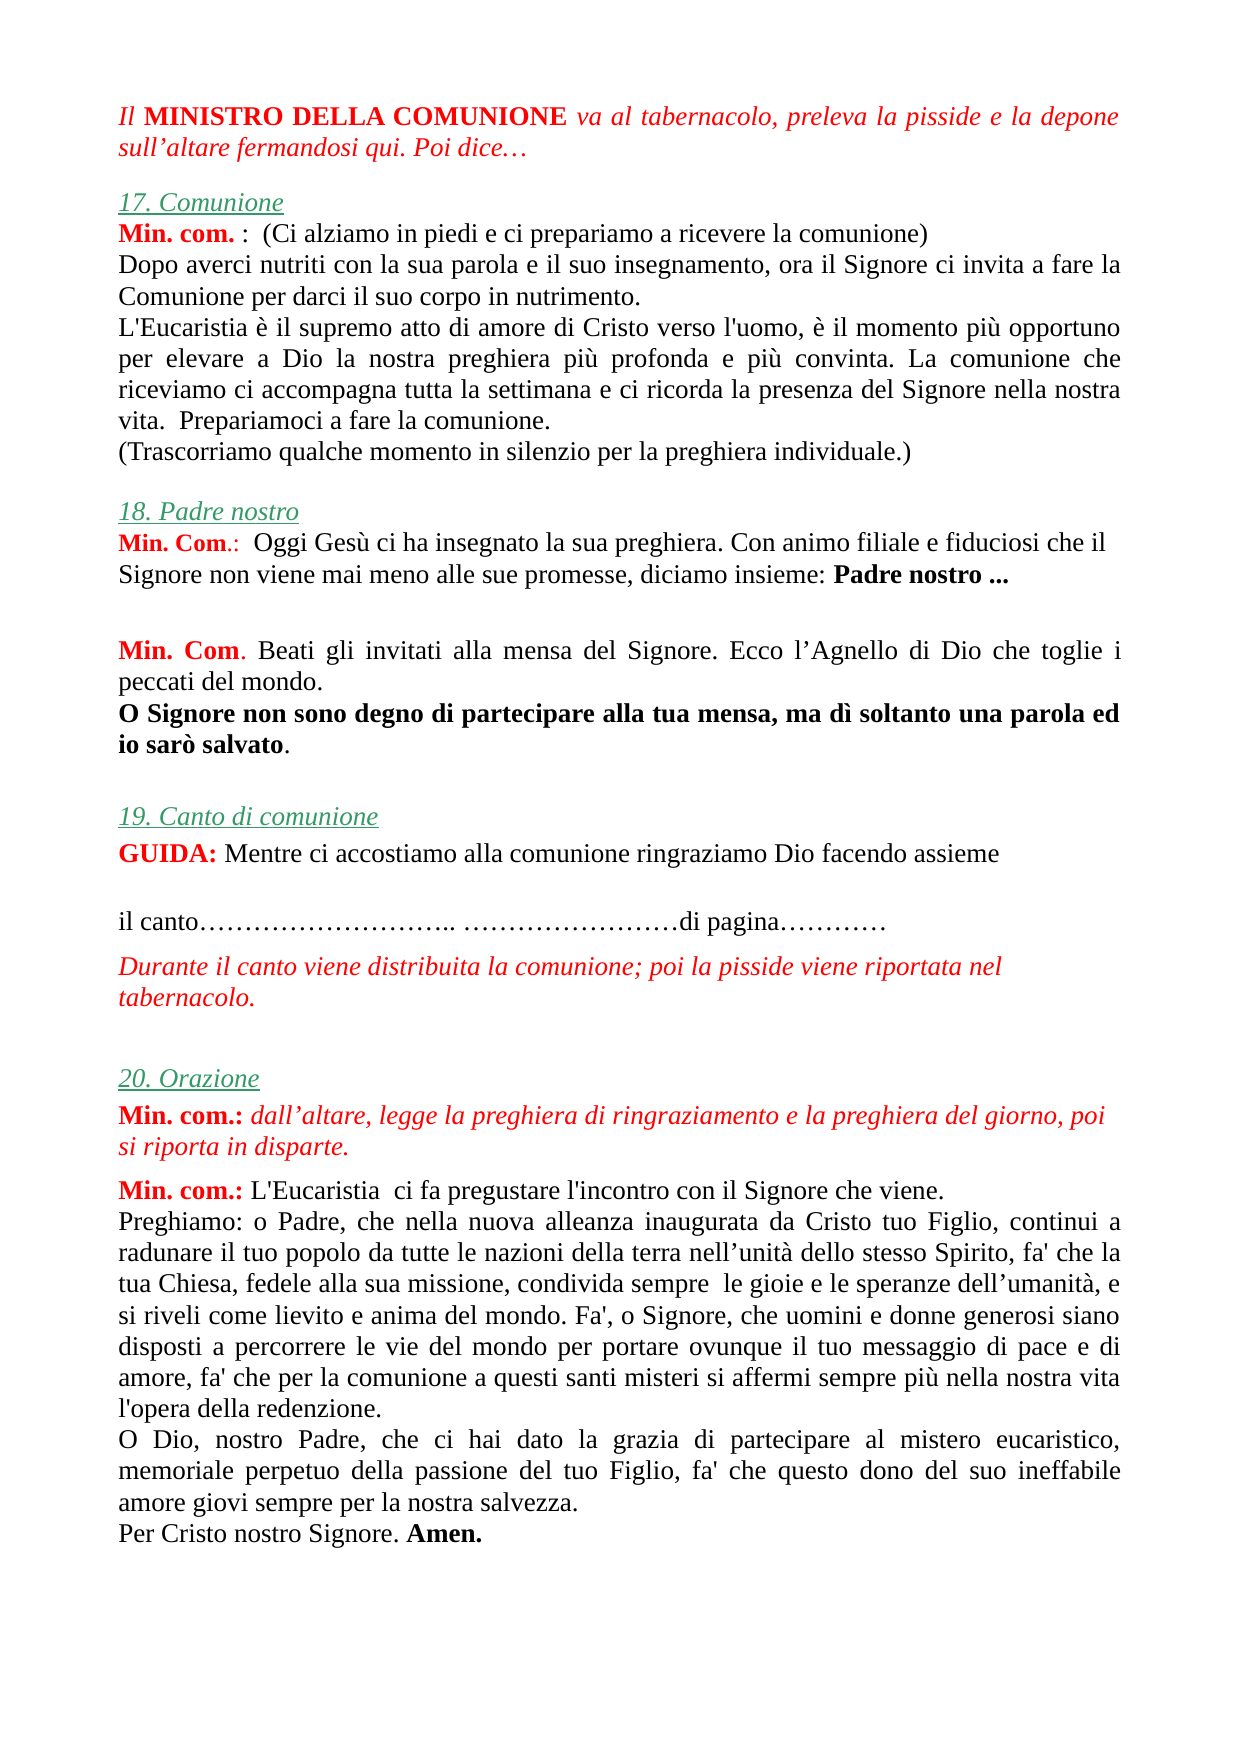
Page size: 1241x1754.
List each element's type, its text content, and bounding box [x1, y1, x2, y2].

text il canto……………………….. ……………………di pagina………… [118, 905, 1122, 936]
text L'Eucaristia è il supremo atto di amore di Cristo verso l'uomo, è il momento più opportuno per elevare a Dio la nostra preghiera più profonda e più convinta. La comunione che riceviamo ci accompagna tutta la settimana e ci ricorda la presenza del Signore nella nostra vita. Prepariamoci a fare la comunione. [118, 311, 1122, 436]
text 19. Canto di comunione [118, 799, 1122, 831]
text O Dio, nostro Padre, che ci hai dato la grazia di partecipare al mistero eucaristico, memoriale perpetuo della passione del tuo Figlio, fa' che questo dono del suo ineffabile amore giovi sempre per la nostra salvezza. [118, 1423, 1122, 1517]
text 18. Padre nostro [118, 495, 1122, 527]
text Durante il canto viene distribuita la comunione; poi la pisside viene riportata nel tabernacolo. [118, 950, 1122, 1013]
text Dopo averci nutriti con la sua parola e il suo insegnamento, ora il Signore ci invita a fare la Comunione per darci il suo corpo in nutrimento. [118, 249, 1122, 311]
text Per Cristo nostro Signore. Amen. [118, 1517, 1122, 1548]
text 20. Orazione [118, 1062, 1122, 1093]
text (Trascorriamo qualche momento in silenzio per la preghiera individuale.) [118, 436, 1122, 467]
text 17. Comunione [118, 186, 1122, 217]
text Min. com.: L'Eucaristia ci fa pregustare l'incontro con il Signore che viene. [118, 1174, 1122, 1205]
text Min. com.: dall’altare, legge la preghiera di ringraziamento e la preghiera del giorno, poi si riporta in disparte. [118, 1099, 1122, 1162]
text Il MINISTRO DELLA COMUNIONE va al tabernacolo, preleva la pisside e la depone sull’altare fermandosi qui. Poi dice… [118, 100, 1122, 162]
text Min. Com. Beati gli invitati alla mensa del Signore. Ecco l’Agnello di Dio che toglie i peccati del mondo. [118, 634, 1122, 697]
text Preghiamo: o Padre, che nella nuova alleanza inaugurata da Cristo tuo Figlio, continui a radunare il tuo popolo da tutte le nazioni della terra nell’unità dello stesso Spirito, fa' che la tua Chiesa, fedele alla sua missione, condivida sempre le gioie e le speranze dell’umanità, e si riveli come lievito e anima del mondo. Fa', o Signore, che uomini e donne generosi siano disposti a percorrere le vie del mondo per portare ovunque il tuo messaggio di pace e di amore, fa' che per la comunione a questi santi misteri si affermi sempre più nella nostra vita l'opera della redenzione. [118, 1205, 1122, 1423]
text Min. com. : (Ci alziamo in piedi e ci prepariamo a ricevere la comunione) [118, 217, 1122, 249]
text Min. Com.: Oggi Gesù ci ha insegnato la sua preghiera. Con animo filiale e fiduciosi che il Signore non viene mai meno alle sue promesse, diciamo insieme: Padre nostro ... [118, 527, 1122, 589]
text O Signore non sono degno di partecipare alla tua mensa, ma dì soltanto una parola ed io sarò salvato. [118, 697, 1122, 759]
text GUIDA: Mentre ci accostiamo alla comunione ringraziamo Dio facendo assieme [118, 837, 1122, 868]
